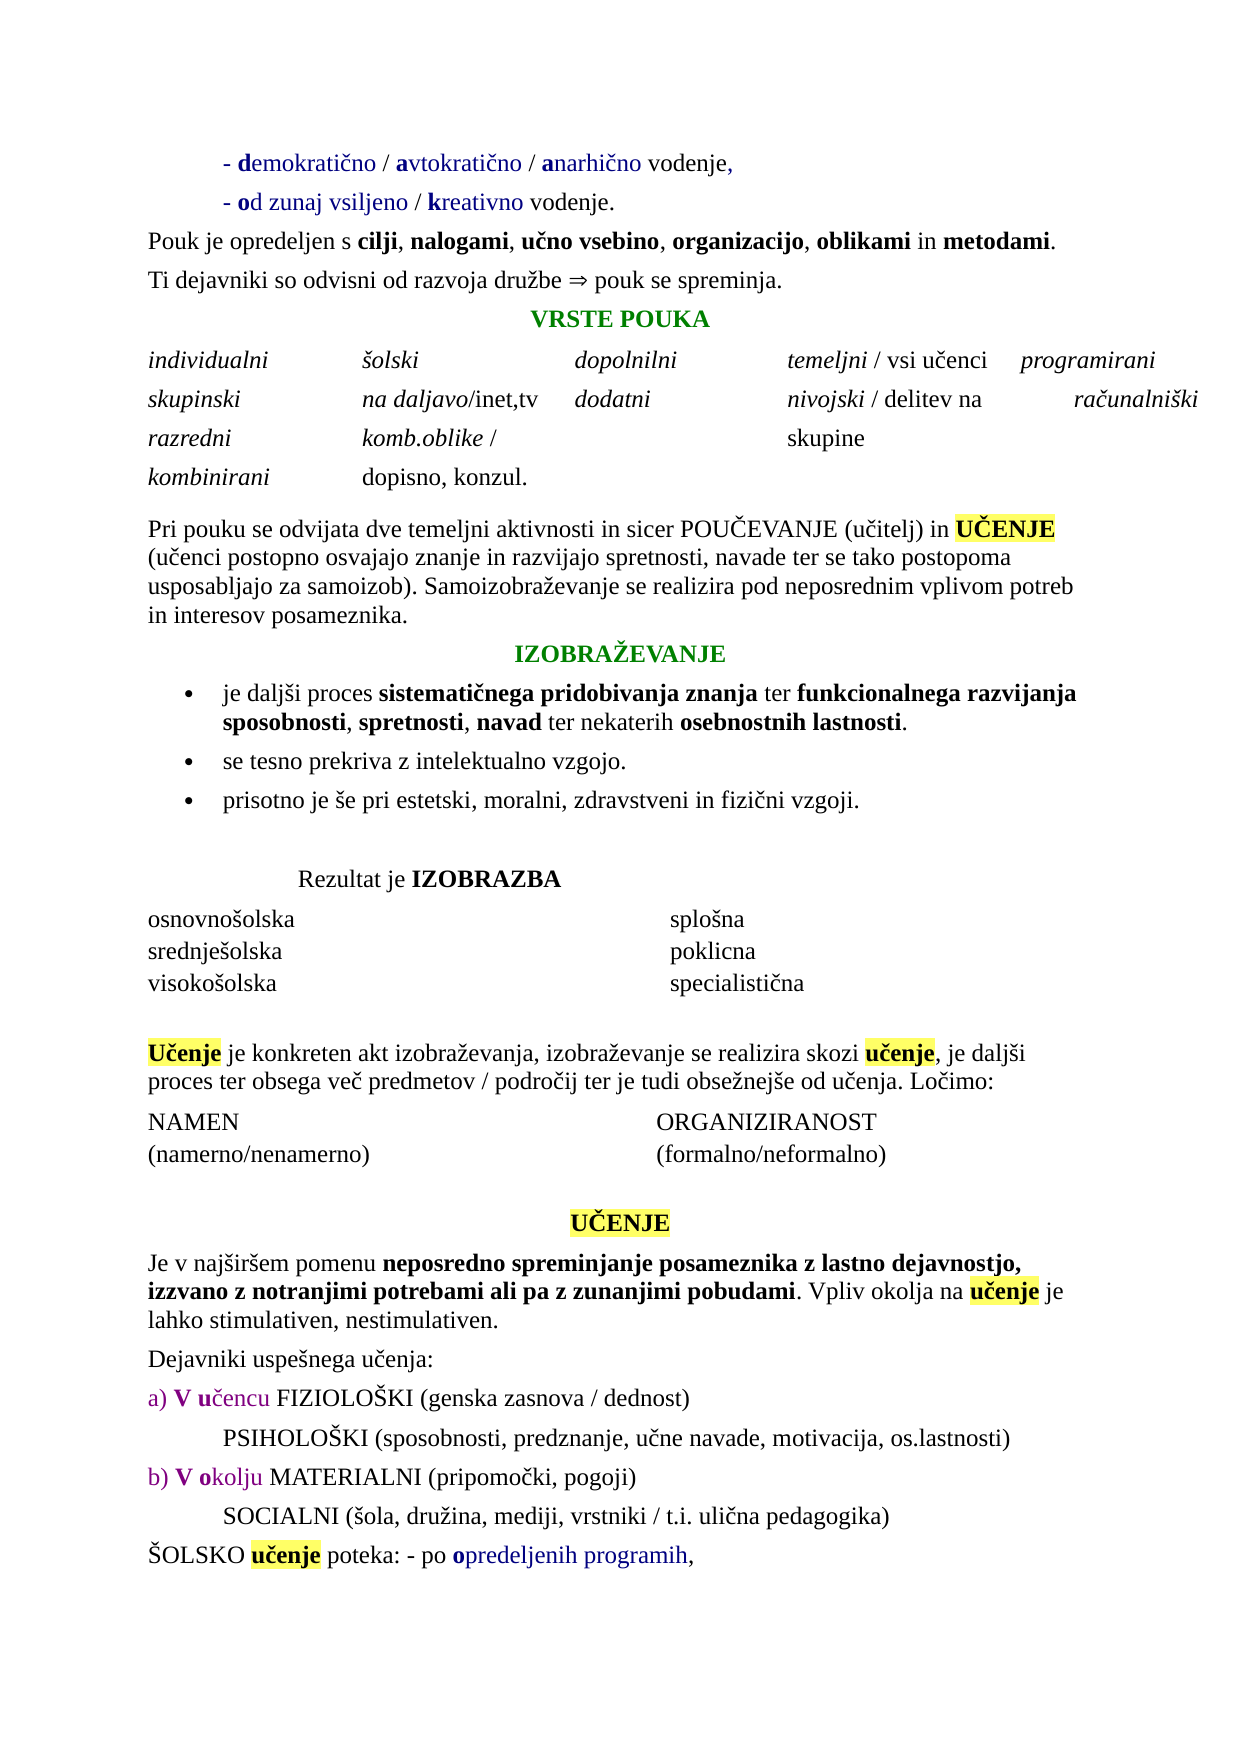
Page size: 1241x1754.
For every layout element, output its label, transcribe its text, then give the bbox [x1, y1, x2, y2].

table_header temeljni / vsi učenci nivojski / delitev na skupine [785, 344, 1019, 503]
text UČENJE [148, 1208, 1093, 1237]
table_cell visokošolska [146, 967, 668, 998]
table_header splošna [668, 903, 1180, 935]
text Rezultat je IZOBRAZBA [148, 864, 1093, 892]
list prisotno je še pri estetski, moralni, zdravstveni in fizični vzgoji. [185, 785, 1093, 814]
text VRSTE POUKA [148, 304, 1093, 333]
table_header ORGANIZIRANOST [654, 1106, 1194, 1137]
table_header programirani računalniški [1019, 344, 1202, 503]
text ŠOLSKO učenje poteka: - po opredeljenih programih, [148, 1540, 1093, 1569]
table_header individualni skupinski razredni kombinirani [146, 344, 360, 503]
table_header NAMEN [146, 1106, 654, 1137]
text - demokratično / avtokratično / anarhično vodenje, [148, 148, 1093, 176]
text b) V okolju MATERIALNI (pripomočki, pogoji) [148, 1462, 1093, 1491]
text SOCIALNI (šola, družina, mediji, vrstniki / t.i. ulična pedagogika) [148, 1501, 1093, 1530]
table_cell poklicna [668, 935, 1180, 967]
text Pri pouku se odvijata dve temeljni aktivnosti in sicer POUČEVANJE (učitelj) in UČENJE (učenci postopno osvajajo znanje in razvijajo spretnosti, navade ter se tako postopoma usposabljajo za samoizob). Samoizobraževanje se realizira pod neposrednim vplivom potreb in interesov posameznika. [148, 514, 1093, 629]
table_cell (namerno/nenamerno) [146, 1138, 654, 1169]
text Je v najširšem pomenu neposredno spreminjanje posameznika z lastno dejavnostjo, izzvano z notranjimi potrebami ali pa z zunanjimi pobudami. Vpliv okolja na učenje je lahko stimulativen, nestimulativen. [148, 1248, 1093, 1334]
text Učenje je konkreten akt izobraževanja, izobraževanje se realizira skozi učenje, je daljši proces ter obsega več predmetov / področij ter je tudi obsežnejše od učenja. Ločimo: [148, 1038, 1093, 1095]
table_cell srednješolska [146, 935, 668, 967]
text Dejavniki uspešnega učenja: [148, 1344, 1093, 1373]
list je daljši proces sistematičnega pridobivanja znanja ter funkcionalnega razvijanja sposobnosti, spretnosti, navad ter nekaterih osebnostnih lastnosti. [185, 678, 1093, 736]
table_cell (formalno/neformalno) [654, 1138, 1194, 1169]
text Ti dejavniki so odvisni od razvoja družbe ⇒ pouk se spreminja. [148, 265, 1093, 294]
table_header dopolnilni dodatni [573, 344, 785, 503]
text a) V učencu FIZIOLOŠKI (genska zasnova / dednost) [148, 1383, 1093, 1412]
text IZOBRAŽEVANJE [148, 639, 1093, 668]
text Pouk je opredeljen s cilji, nalogami, učno vsebino, organizacijo, oblikami in metodami. [148, 226, 1093, 255]
list se tesno prekriva z intelektualno vzgojo. [185, 746, 1093, 775]
table_cell specialistična [668, 967, 1180, 998]
table_header šolski na daljavo/inet,tv komb.oblike / dopisno, konzul. [360, 344, 573, 503]
text - od zunaj vsiljeno / kreativno vodenje. [148, 187, 1093, 216]
text PSIHOLOŠKI (sposobnosti, predznanje, učne navade, motivacija, os.lastnosti) [148, 1423, 1093, 1451]
table_header osnovnošolska [146, 903, 668, 935]
